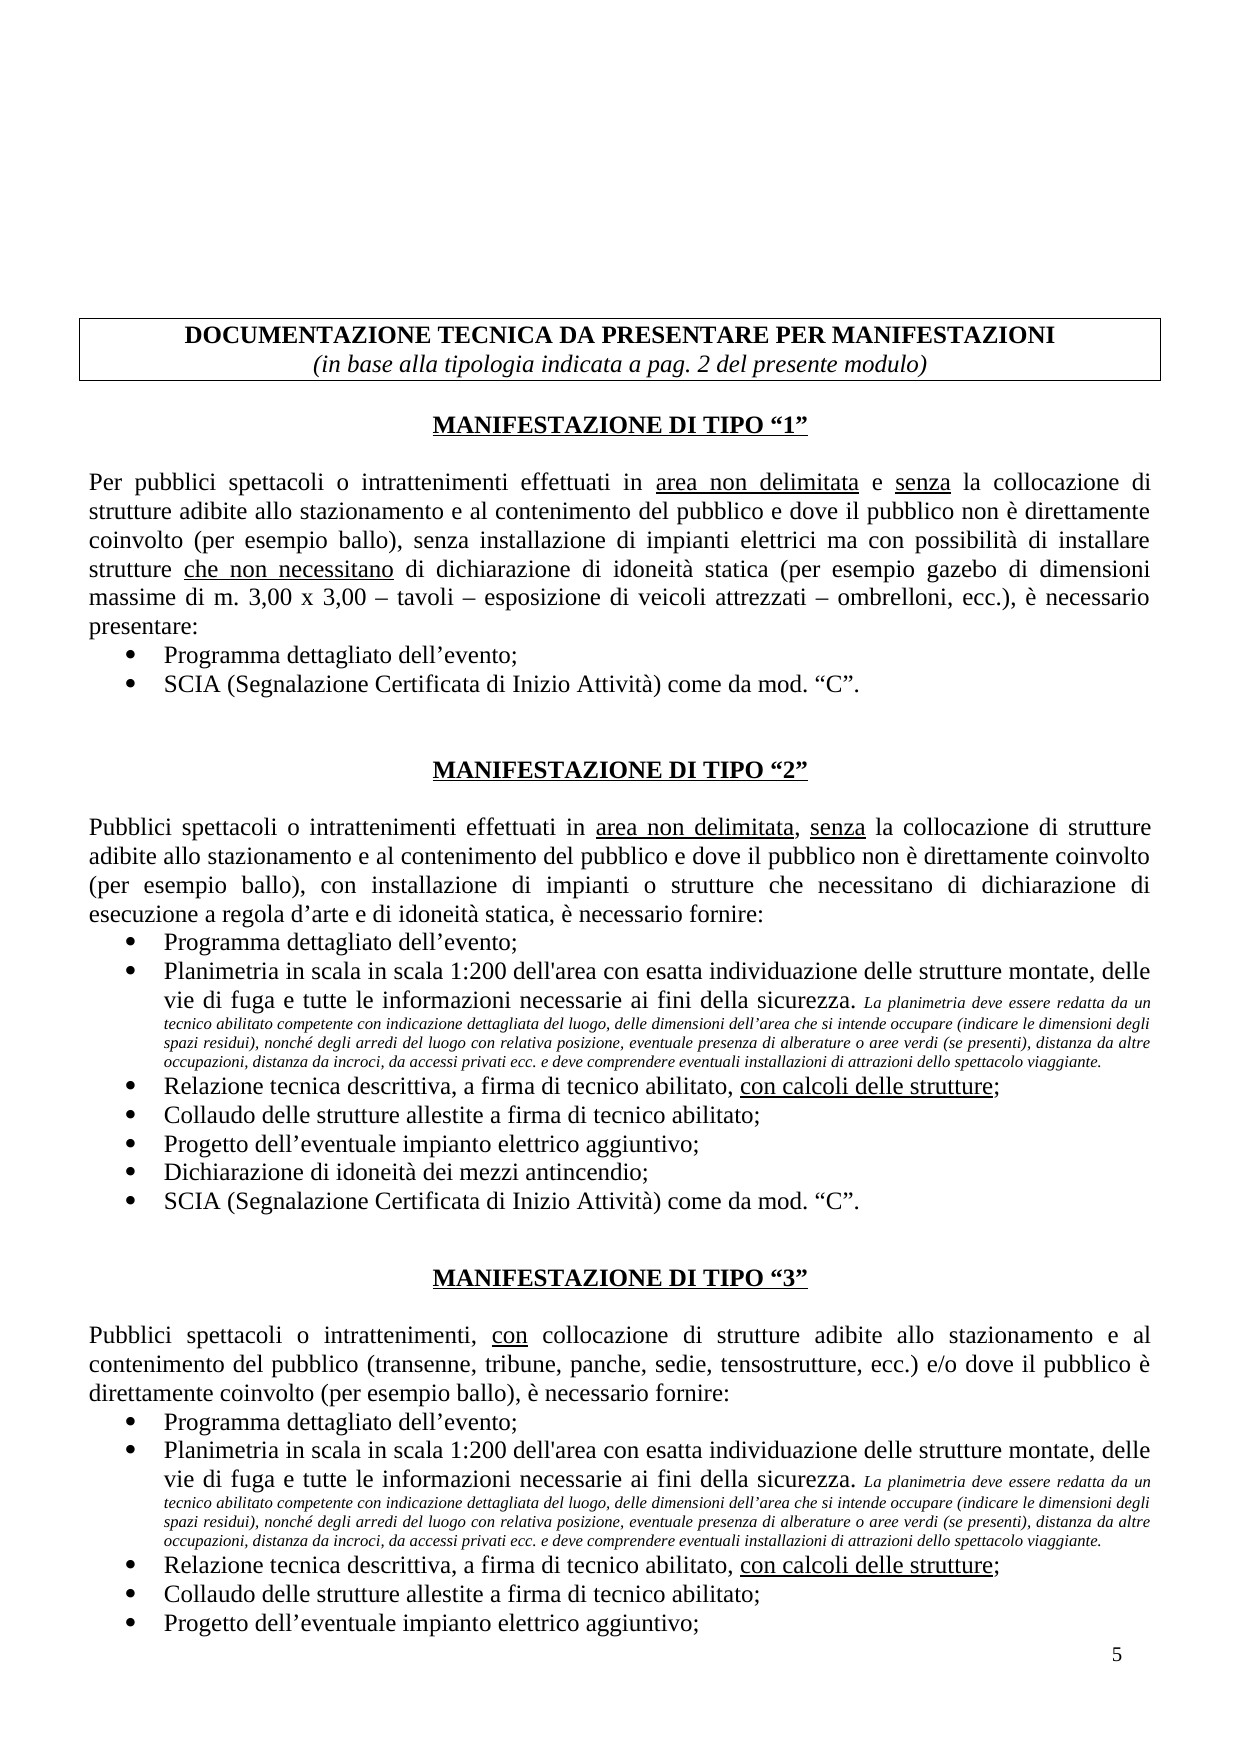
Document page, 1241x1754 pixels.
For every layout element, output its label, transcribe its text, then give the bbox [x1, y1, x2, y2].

text Pubblici spettacoli o intrattenimenti, con collocazione di strutture adibite allo stazionamento e al contenimento del pubblico (transenne, tribune, panche, sedie, tensostrutture, ecc.) e/o dove il pubblico è direttamente coinvolto (per esempio ballo), è necessario fornire: [89, 1320, 1152, 1407]
list SCIA (Segnalazione Certificata di Inizio Attività) come da mod. “C”. [126, 1186, 1152, 1215]
list Collaudo delle strutture allestite a firma di tecnico abilitato; [126, 1100, 1152, 1129]
text DOCUMENTAZIONE TECNICA DA PRESENTARE PER MANIFESTAZIONI [80, 319, 1160, 346]
text MANIFESTAZIONE DI TIPO “1” [89, 410, 1152, 439]
list Planimetria in scala in scala 1:200 dell'area con esatta individuazione delle strutture montate, delle vie di fuga e tutte le informazioni necessarie ai fini della sicurezza. La planimetria deve essere redatta da un tecnico abilitato competente con indicazione dettagliata del luogo, delle dimensioni dell’area che si intende occupare (indicare le dimensioni degli spazi residui), nonché degli arredi del luogo con relativa posizione, eventuale presenza di alberature o aree verdi (se presenti), distanza da altre occupazioni, distanza da incroci, da accessi privati ecc. e deve comprendere eventuali installazioni di attrazioni dello spettacolo viaggiante. [126, 956, 1152, 1071]
list Programma dettagliato dell’evento; [126, 640, 1152, 669]
list Dichiarazione di idoneità dei mezzi antincendio; [126, 1157, 1152, 1186]
list Collaudo delle strutture allestite a firma di tecnico abilitato; [126, 1579, 1152, 1608]
list Progetto dell’eventuale impianto elettrico aggiuntivo; [126, 1129, 1152, 1157]
list Programma dettagliato dell’evento; [126, 1407, 1152, 1435]
text Pubblici spettacoli o intrattenimenti effettuati in area non delimitata, senza la collocazione di strutture adibite allo stazionamento e al contenimento del pubblico e dove il pubblico non è direttamente coinvolto (per esempio ballo), con installazione di impianti o strutture che necessitano di dichiarazione di esecuzione a regola d’arte e di idoneità statica, è necessario fornire: [89, 812, 1152, 927]
list Programma dettagliato dell’evento; [126, 927, 1152, 956]
list Relazione tecnica descrittiva, a firma di tecnico abilitato, con calcoli delle strutture; [126, 1550, 1152, 1579]
text (in base alla tipologia indicata a pag. 2 del presente modulo) [80, 346, 1160, 380]
list Relazione tecnica descrittiva, a firma di tecnico abilitato, con calcoli delle strutture; [126, 1071, 1152, 1100]
list Progetto dell’eventuale impianto elettrico aggiuntivo; [126, 1608, 1152, 1637]
text MANIFESTAZIONE DI TIPO “3” [89, 1263, 1152, 1292]
text MANIFESTAZIONE DI TIPO “2” [89, 755, 1152, 784]
list SCIA (Segnalazione Certificata di Inizio Attività) come da mod. “C”. [126, 669, 1152, 697]
list Planimetria in scala in scala 1:200 dell'area con esatta individuazione delle strutture montate, delle vie di fuga e tutte le informazioni necessarie ai fini della sicurezza. La planimetria deve essere redatta da un tecnico abilitato competente con indicazione dettagliata del luogo, delle dimensioni dell’area che si intende occupare (indicare le dimensioni degli spazi residui), nonché degli arredi del luogo con relativa posizione, eventuale presenza di alberature o aree verdi (se presenti), distanza da altre occupazioni, distanza da incroci, da accessi privati ecc. e deve comprendere eventuali installazioni di attrazioni dello spettacolo viaggiante. [126, 1435, 1152, 1550]
text Per pubblici spettacoli o intrattenimenti effettuati in area non delimitata e senza la collocazione di strutture adibite allo stazionamento e al contenimento del pubblico e dove il pubblico non è direttamente coinvolto (per esempio ballo), senza installazione di impianti elettrici ma con possibilità di installare strutture che non necessitano di dichiarazione di idoneità statica (per esempio gazebo di dimensioni massime di m. 3,00 x 3,00 – tavoli – esposizione di veicoli attrezzati – ombrelloni, ecc.), è necessario presentare: [89, 467, 1152, 640]
